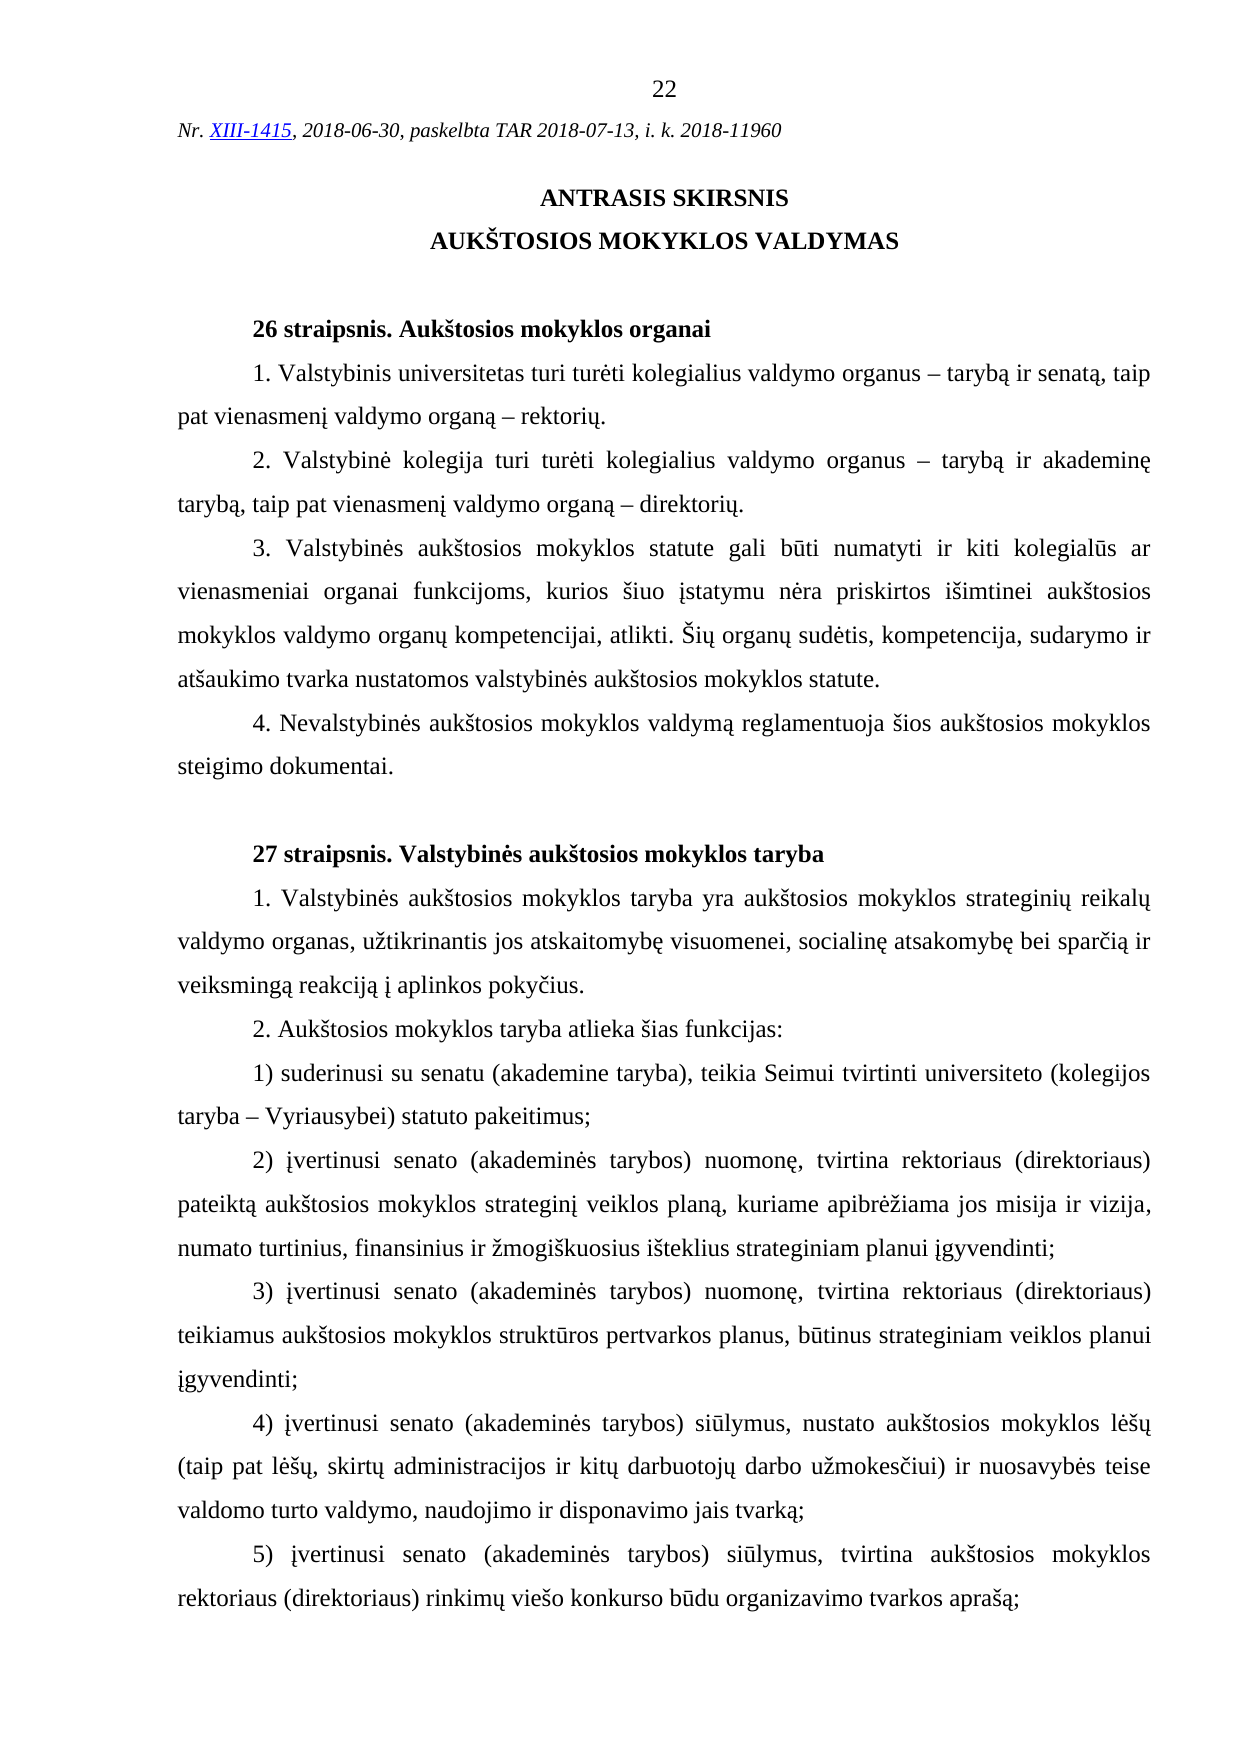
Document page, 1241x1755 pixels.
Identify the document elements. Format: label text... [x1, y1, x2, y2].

text AUKŠTOSIOS MOKYKLOS VALDYMAS [177, 215, 1152, 258]
text ANTRASIS SKIRSNIS [177, 171, 1152, 215]
text 26 straipsnis. Aukštosios mokyklos organai [177, 302, 1152, 346]
text 5) įvertinusi senato (akademinės tarybos) siūlymus, tvirtina aukštosios mokyklos rektoriaus (direktoriaus) rinkimų viešo konkurso būdu organizavimo tvarkos aprašą; [177, 1527, 1152, 1615]
text 1. Valstybinis universitetas turi turėti kolegialius valdymo organus – tarybą ir senatą, taip pat vienasmenį valdymo organą – rektorių. [177, 346, 1152, 433]
text 1) suderinusi su senatu (akademine taryba), teikia Seimui tvirtinti universiteto (kolegijos taryba – Vyriausybei) statuto pakeitimus; [177, 1046, 1152, 1133]
text 2. Aukštosios mokyklos taryba atlieka šias funkcijas: [177, 1002, 1152, 1046]
text 2) įvertinusi senato (akademinės tarybos) nuomonę, tvirtina rektoriaus (direktoriaus) pateiktą aukštosios mokyklos strateginį veiklos planą, kuriame apibrėžiama jos misija ir vizija, numato turtinius, finansinius ir žmogiškuosius išteklius strateginiam planui įgyvendinti; [177, 1133, 1152, 1265]
text 4. Nevalstybinės aukštosios mokyklos valdymą reglamentuoja šios aukštosios mokyklos steigimo dokumentai. [177, 696, 1152, 783]
text 1. Valstybinės aukštosios mokyklos taryba yra aukštosios mokyklos strateginių reikalų valdymo organas, užtikrinantis jos atskaitomybę visuomenei, socialinę atsakomybę bei sparčią ir veiksmingą reakciją į aplinkos pokyčius. [177, 871, 1152, 1002]
text 4) įvertinusi senato (akademinės tarybos) siūlymus, nustato aukštosios mokyklos lėšų (taip pat lėšų, skirtų administracijos ir kitų darbuotojų darbo užmokesčiui) ir nuosavybės teise valdomo turto valdymo, naudojimo ir disponavimo jais tvarką; [177, 1396, 1152, 1527]
text 27 straipsnis. Valstybinės aukštosios mokyklos taryba [177, 827, 1152, 871]
text Nr. XIII-1415, 2018-06-30, paskelbta TAR 2018-07-13, i. k. 2018-11960 [177, 118, 1152, 142]
text 2. Valstybinė kolegija turi turėti kolegialius valdymo organus – tarybą ir akademinę tarybą, taip pat vienasmenį valdymo organą – direktorių. [177, 433, 1152, 521]
text 3. Valstybinės aukštosios mokyklos statute gali būti numatyti ir kiti kolegialūs ar vienasmeniai organai funkcijoms, kurios šiuo įstatymu nėra priskirtos išimtinei aukštosios mokyklos valdymo organų kompetencijai, atlikti. Šių organų sudėtis, kompetencija, sudarymo ir atšaukimo tvarka nustatomos valstybinės aukštosios mokyklos statute. [177, 521, 1152, 696]
text 3) įvertinusi senato (akademinės tarybos) nuomonę, tvirtina rektoriaus (direktoriaus) teikiamus aukštosios mokyklos struktūros pertvarkos planus, būtinus strateginiam veiklos planui įgyvendinti; [177, 1265, 1152, 1396]
